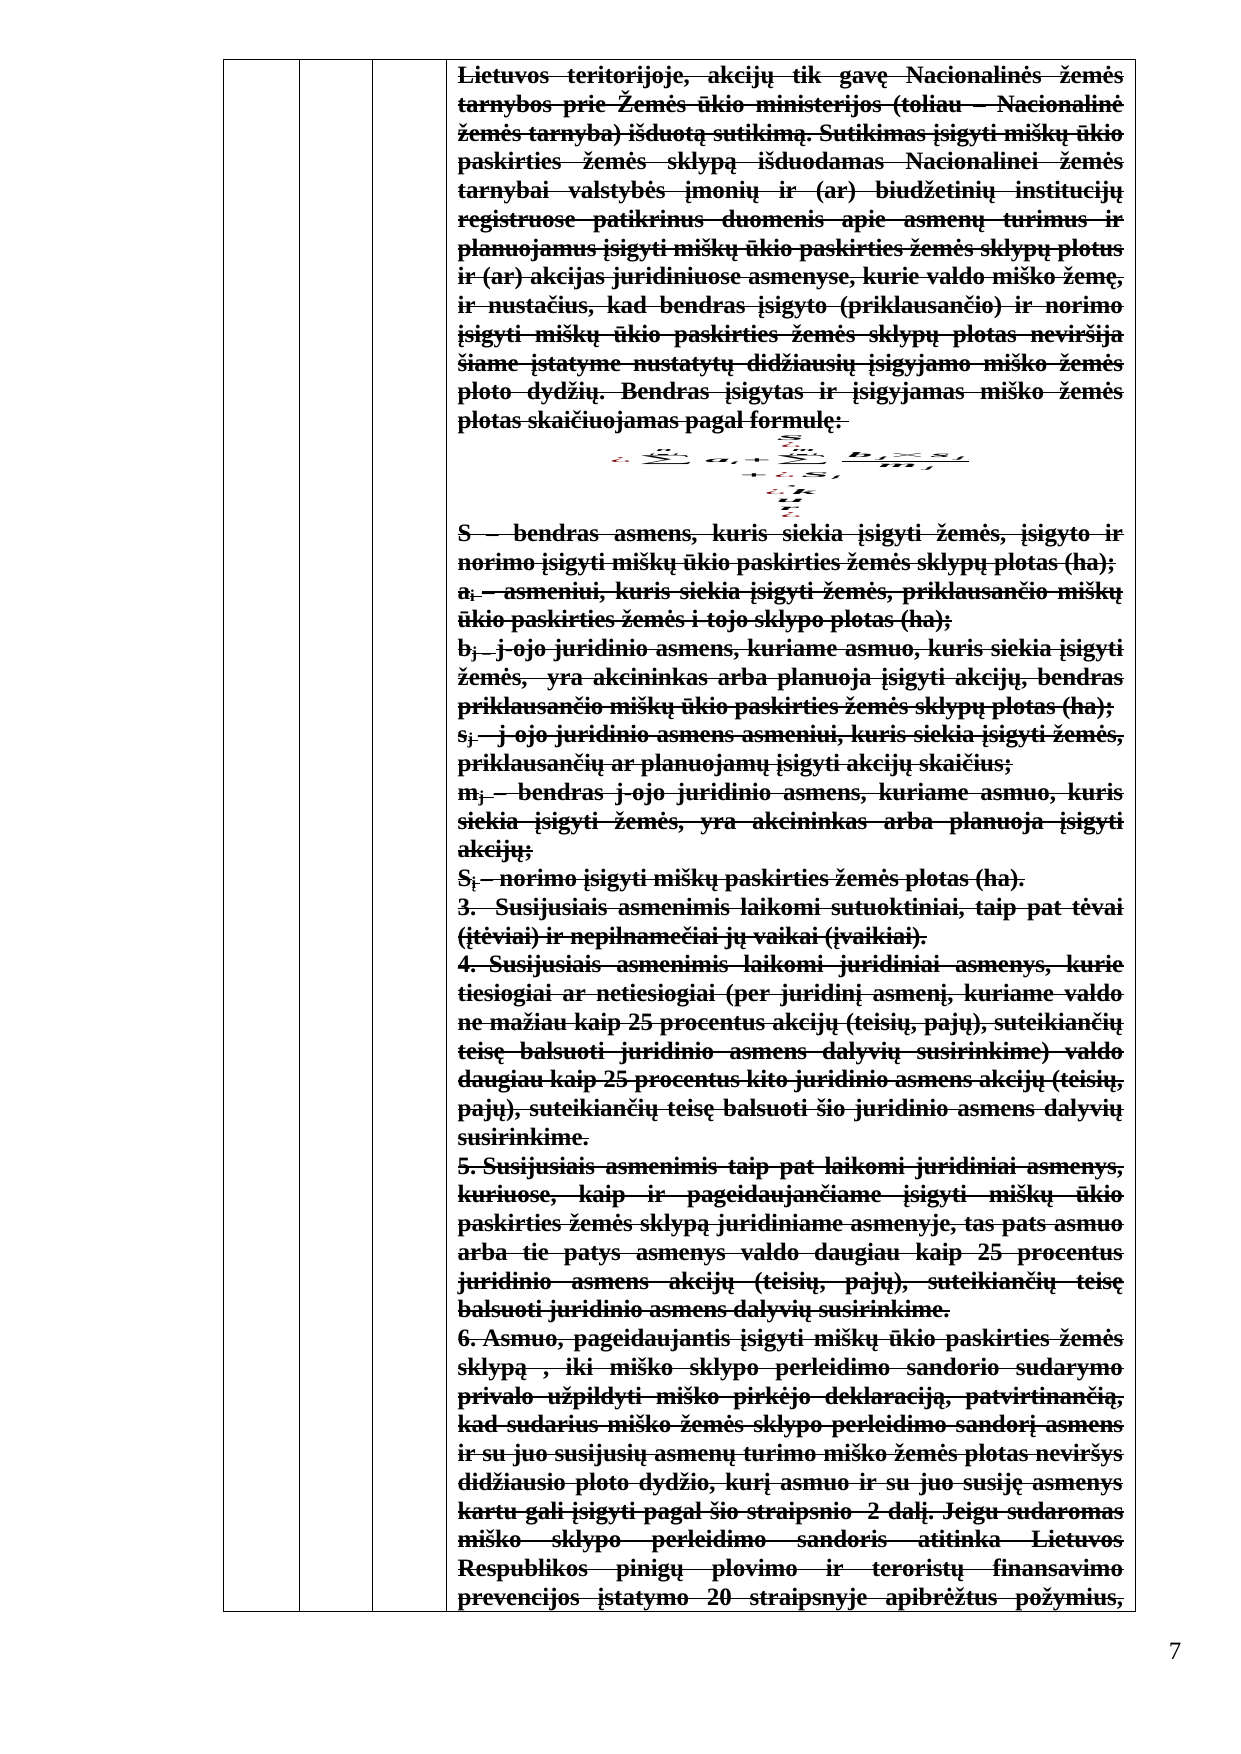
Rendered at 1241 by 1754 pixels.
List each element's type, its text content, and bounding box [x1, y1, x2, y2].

table_cell [373, 60, 446, 1611]
table_cell [224, 60, 299, 1611]
table_cell [300, 60, 372, 1611]
table_cell Lietuvos teritorijoje, akcijų tik gavę Nacionalinės žemės tarnybos prie Žemės ūkio ministerijos (toliau – Nacionalinė žemės tarnyba) išduotą sutikimą. Sutikimas įsigyti miškų ūkio paskirties žemės sklypą išduodamas Nacionalinei žemės tarnybai valstybės įmonių ir (ar) biudžetinių institucijų registruose patikrinus duomenis apie asmenų turimus ir planuojamus įsigyti miškų ūkio paskirties žemės sklypų plotus ir (ar) akcijas juridiniuose asmenyse, kurie valdo miško žemę, ir nustačius, kad bendras įsigyto (priklausančio) ir norimo įsigyti miškų ūkio paskirties žemės sklypų plotas neviršija šiame įstatyme nustatytų didžiausių įsigyjamo miško žemės ploto dydžių. Bendras įsigytas ir įsigyjamas miško žemės plotas skaičiuojamas pagal formulę: S – bendras asmens, kuris siekia įsigyti žemės, įsigyto ir norimo įsigyti miškų ūkio paskirties žemės sklypų plotas (ha); ai – asmeniui, kuris siekia įsigyti žemės, priklausančio miškų ūkio paskirties žemės i-tojo sklypo plotas (ha); bj – j-ojo juridinio asmens, kuriame asmuo, kuris siekia įsigyti žemės, yra akcininkas arba planuoja įsigyti akcijų, bendras priklausančio miškų ūkio paskirties žemės sklypų plotas (ha); sj – j-ojo juridinio asmens asmeniui, kuris siekia įsigyti žemės, priklausančių ar planuojamų įsigyti akcijų skaičius; mj – bendras j-ojo juridinio asmens, kuriame asmuo, kuris siekia įsigyti žemės, yra akcininkas arba planuoja įsigyti akcijų; Sį – norimo įsigyti miškų paskirties žemės plotas (ha). 3. Susijusiais asmenimis laikomi sutuoktiniai, taip pat tėvai (įtėviai) ir nepilnamečiai jų vaikai (įvaikiai). 4. Susijusiais asmenimis laikomi juridiniai asmenys, kurie tiesiogiai ar netiesiogiai (per juridinį asmenį, kuriame valdo ne mažiau kaip 25 procentus akcijų (teisių, pajų), suteikiančių teisę balsuoti juridinio asmens dalyvių susirinkime) valdo daugiau kaip 25 procentus kito juridinio asmens akcijų (teisių, pajų), suteikiančių teisę balsuoti šio juridinio asmens dalyvių susirinkime. 5. Susijusiais asmenimis taip pat laikomi juridiniai asmenys, kuriuose, kaip ir pageidaujančiame įsigyti miškų ūkio paskirties žemės sklypą juridiniame asmenyje, tas pats asmuo arba tie patys asmenys valdo daugiau kaip 25 procentus juridinio asmens akcijų (teisių, pajų), suteikiančių teisę balsuoti juridinio asmens dalyvių susirinkime. 6. Asmuo, pageidaujantis įsigyti miškų ūkio paskirties žemės sklypą , iki miško sklypo perleidimo sandorio sudarymo privalo užpildyti miško pirkėjo deklaraciją, patvirtinančią, kad sudarius miško žemės sklypo perleidimo sandorį asmens ir su juo susijusių asmenų turimo miško žemės plotas neviršys didžiausio ploto dydžio, kurį asmuo ir su juo susiję asmenys kartu gali įsigyti pagal šio straipsnio 2 dalį. Jeigu sudaromas miško sklypo perleidimo sandoris atitinka Lietuvos Respublikos pinigų plovimo ir teroristų finansavimo prevencijos įstatymo 20 straipsnyje apibrėžtus požymius, [447, 60, 1135, 1611]
